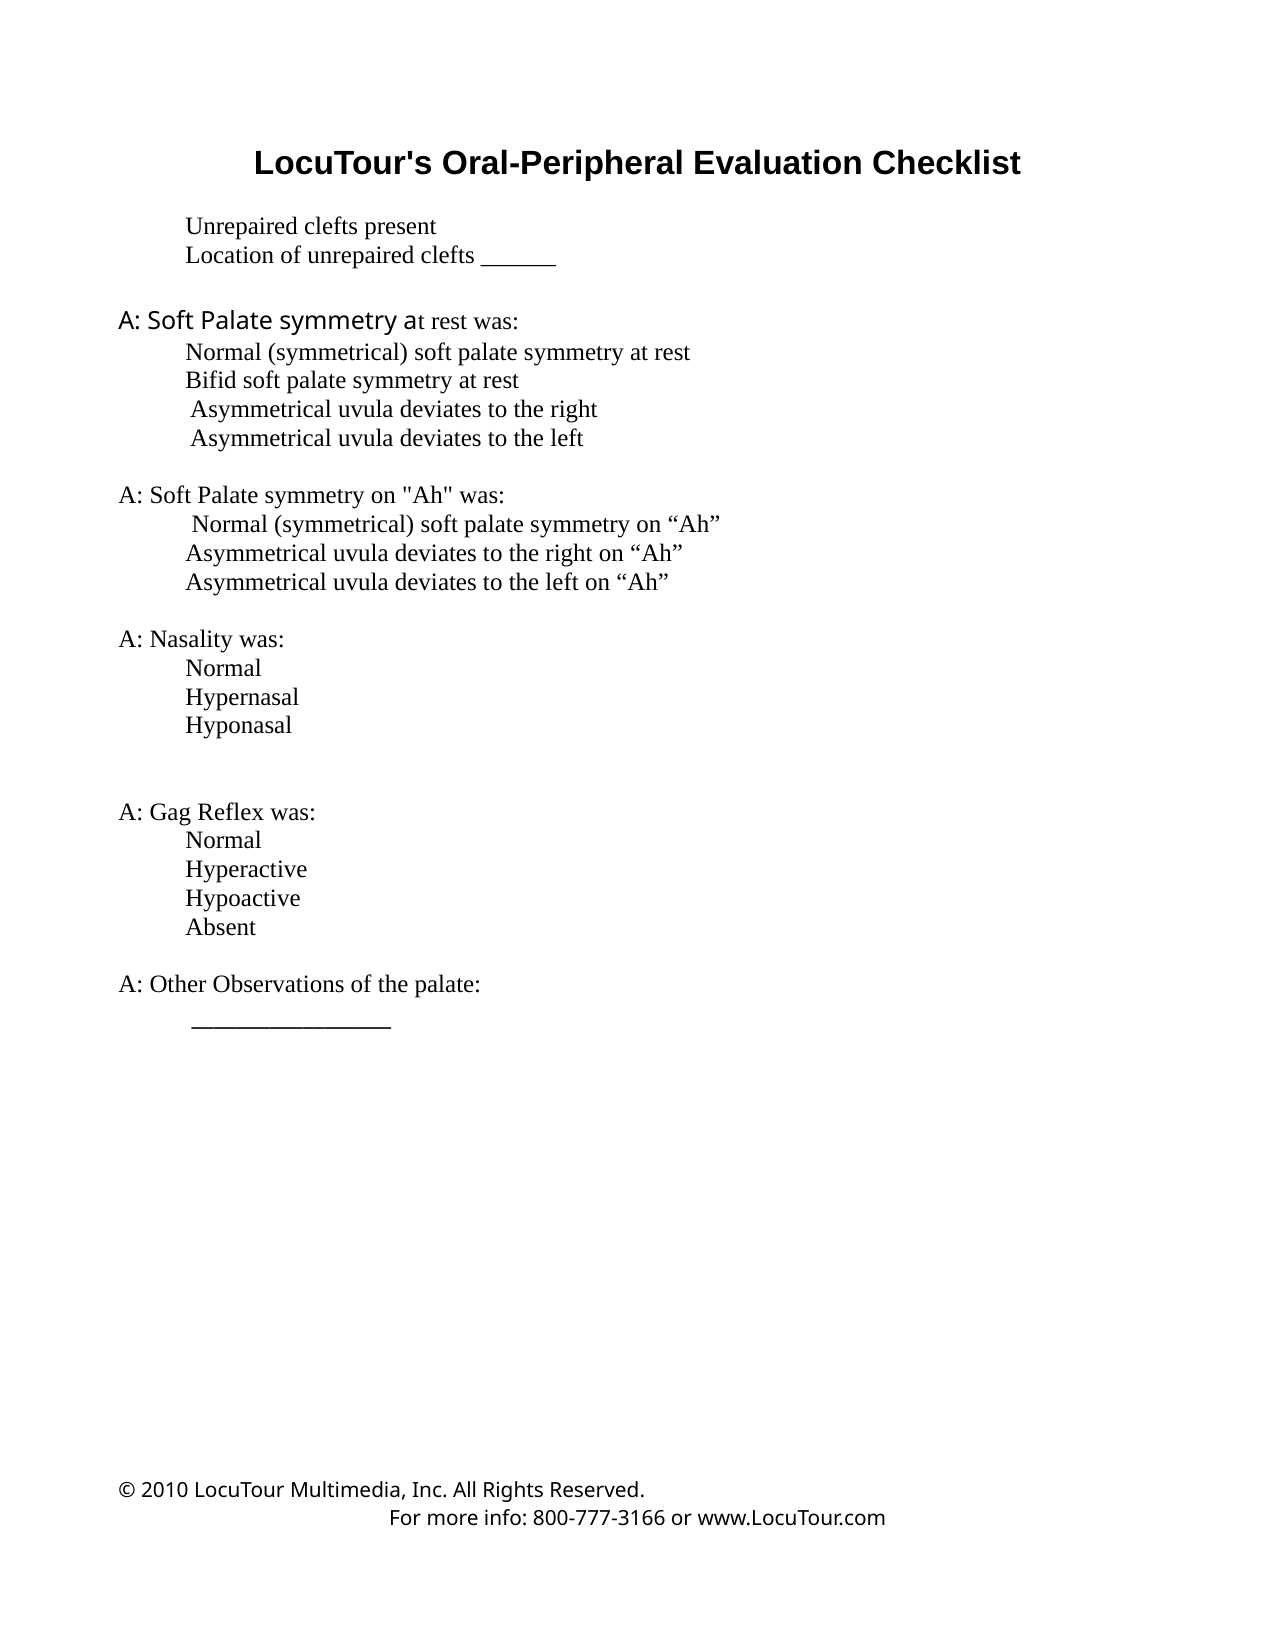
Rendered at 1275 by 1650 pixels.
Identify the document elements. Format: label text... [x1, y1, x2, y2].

list Location of unrepaired clefts ______ [156, 240, 1157, 269]
list Asymmetrical uvula deviates to the right on “Ah” [156, 538, 1157, 567]
list A: Other Observations of the palate: [118, 969, 1157, 998]
list Bifid soft palate symmetry at rest [156, 366, 1157, 394]
list A: Soft Palate symmetry at rest was: [118, 303, 1157, 337]
list Normal [156, 653, 1157, 682]
list Unrepaired clefts present [156, 211, 1157, 240]
list Hypernasal [156, 682, 1157, 711]
list Normal (symmetrical) soft palate symmetry on “Ah” [156, 509, 1157, 538]
list Asymmetrical uvula deviates to the left on “Ah” [156, 567, 1157, 596]
list Absent [156, 912, 1157, 941]
list Normal (symmetrical) soft palate symmetry at rest [156, 337, 1157, 366]
list A: Gag Reflex was: [118, 797, 1157, 826]
list Hypoactive [156, 883, 1157, 912]
list __________________ [156, 998, 1157, 1032]
list Hyperactive [156, 854, 1157, 883]
list A: Soft Palate symmetry on "Ah" was: [118, 481, 1157, 509]
list Normal [156, 826, 1157, 854]
list Hyponasal [156, 711, 1157, 739]
list Asymmetrical uvula deviates to the left [156, 423, 1157, 452]
list Asymmetrical uvula deviates to the right [156, 394, 1157, 423]
list A: Nasality was: [118, 624, 1157, 653]
